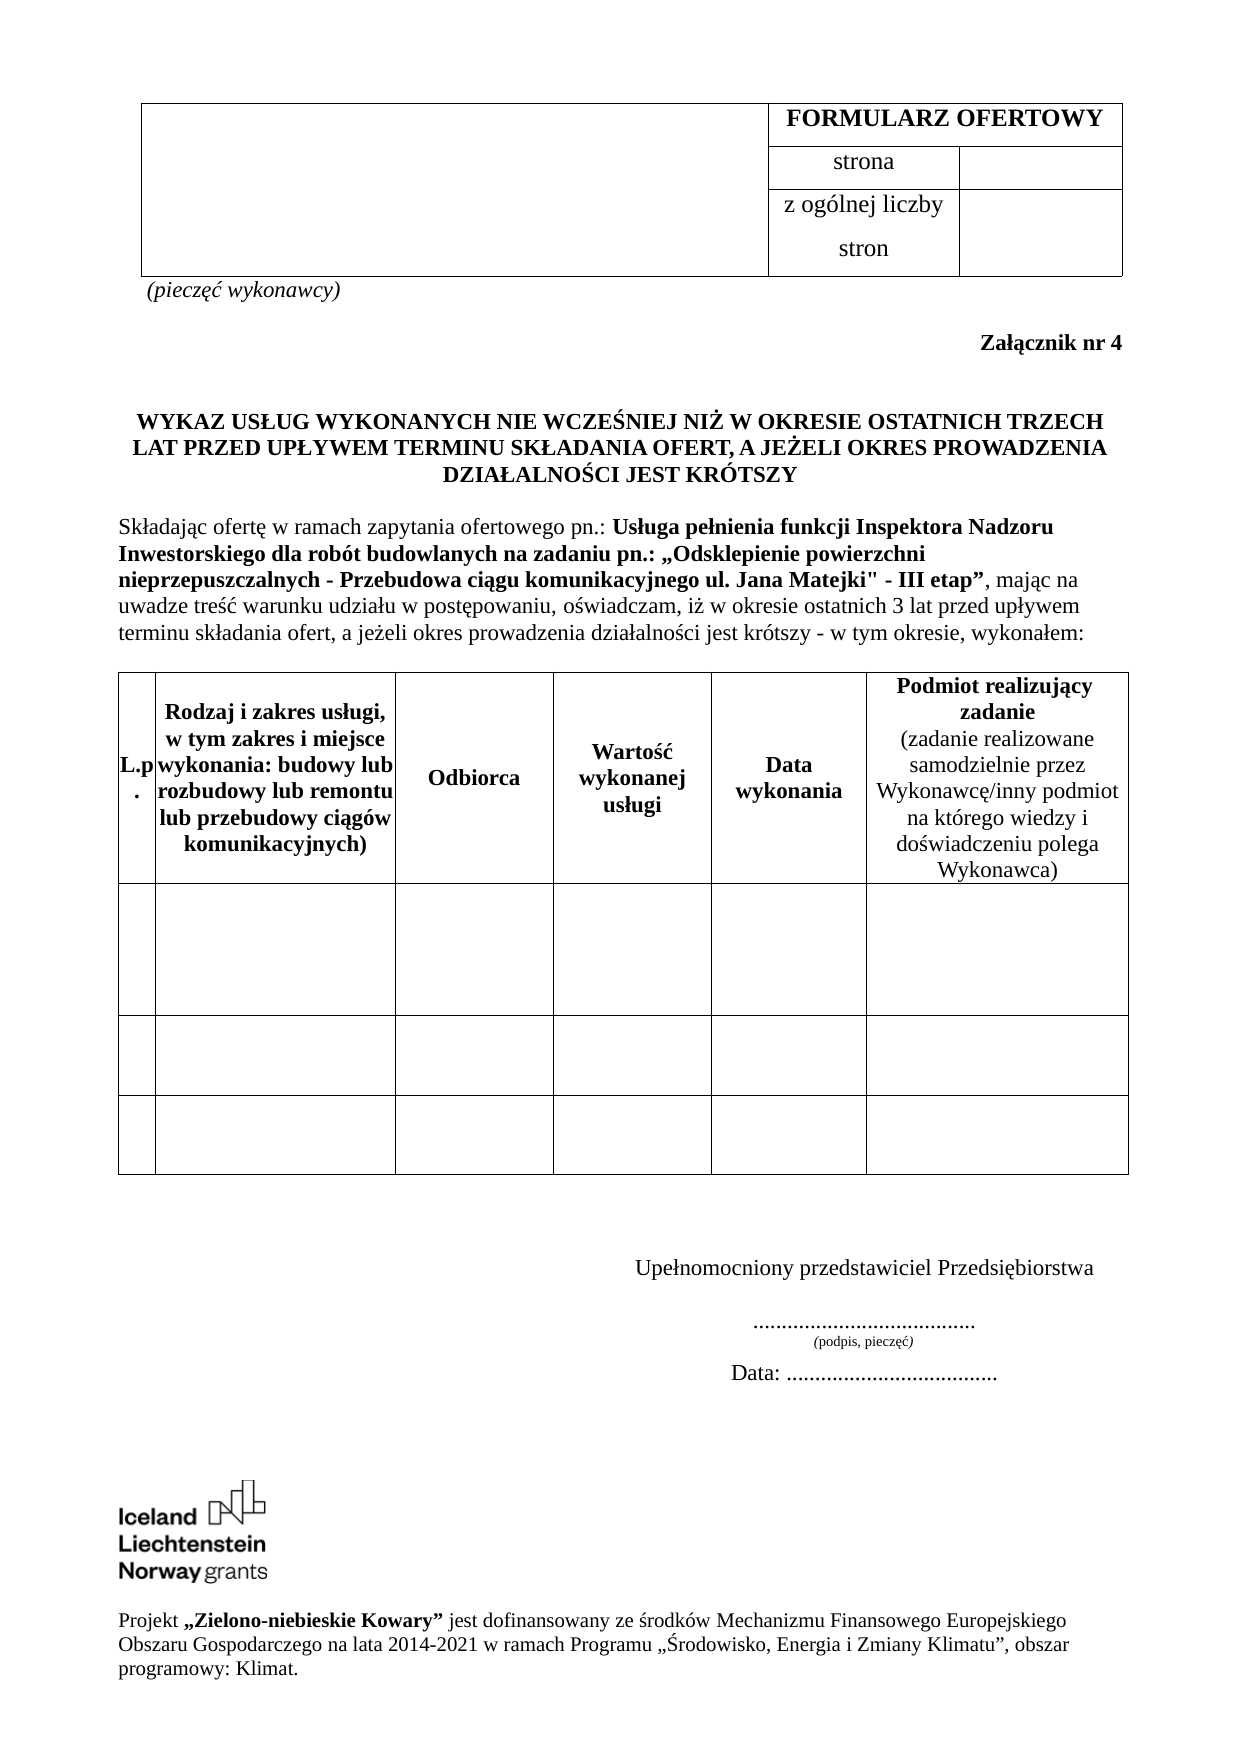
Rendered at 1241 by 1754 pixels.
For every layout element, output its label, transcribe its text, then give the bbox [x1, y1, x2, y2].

table_cell [554, 1096, 711, 1174]
table_cell [554, 1016, 711, 1095]
table_cell [712, 884, 866, 1015]
table_cell [119, 1096, 155, 1174]
table_cell [607, 1280, 1122, 1307]
text Składając ofertę w ramach zapytania ofertowego pn.: Usługa pełnienia funkcji Inspektora Nadzoru Inwestorskiego dla robót budowlanych na zadaniu pn.: „Odsklepienie powierzchni nieprzepuszczalnych - Przebudowa ciągu komunikacyjnego ul. Jana Matejki" - III etap”, mając na uwadze treść warunku udziału w postępowaniu, oświadczam, iż w okresie ostatnich 3 lat przed upływem terminu składania ofert, a jeżeli okres prowadzenia działalności jest krótszy - w tym okresie, wykonałem: [118, 513, 1122, 645]
table_cell [119, 884, 155, 1015]
table_cell [867, 1016, 1128, 1095]
text WYKAZ USŁUG WYKONANYCH NIE WCZEŚNIEJ NIŻ W OKRESIE OSTATNICH TRZECH LAT PRZED UPŁYWEM TERMINU SKŁADANIA OFERT, A JEŻELI OKRES PROWADZENIA DZIAŁALNOŚCI JEST KRÓTSZY [118, 408, 1122, 487]
table_header Odbiorca [396, 673, 553, 883]
table_header Data wykonania [712, 673, 866, 883]
table_cell ....................................... [607, 1307, 1122, 1333]
table_header Podmiot realizujący zadanie (zadanie realizowane samodzielnie przez Wykonawcę/inny podmiot na którego wiedzy i doświadczeniu polega Wykonawca) [867, 673, 1128, 883]
table_header Upełnomocniony przedstawiciel Przedsiębiorstwa [607, 1254, 1122, 1280]
table_cell [396, 1016, 553, 1095]
table_cell [554, 884, 711, 1015]
table_cell [156, 1096, 395, 1174]
table_cell [156, 884, 395, 1015]
table_header Wartość wykonanej usługi [554, 673, 711, 883]
table_cell [396, 1096, 553, 1174]
table_cell [712, 1016, 866, 1095]
table_cell Data: ..................................... [607, 1359, 1122, 1386]
table_header L.p. [119, 673, 155, 883]
table_cell [867, 1096, 1128, 1174]
text Załącznik nr 4 [118, 329, 1122, 355]
table_header Rodzaj i zakres usługi, w tym zakres i miejsce wykonania: budowy lub rozbudowy lub remontu lub przebudowy ciągów komunikacyjnych) [156, 673, 395, 883]
table_cell [396, 884, 553, 1015]
table_cell (podpis, pieczęć) [607, 1333, 1122, 1359]
table_cell [712, 1096, 866, 1174]
table_cell [119, 1016, 155, 1095]
table_cell [867, 884, 1128, 1015]
table_cell [156, 1016, 395, 1095]
